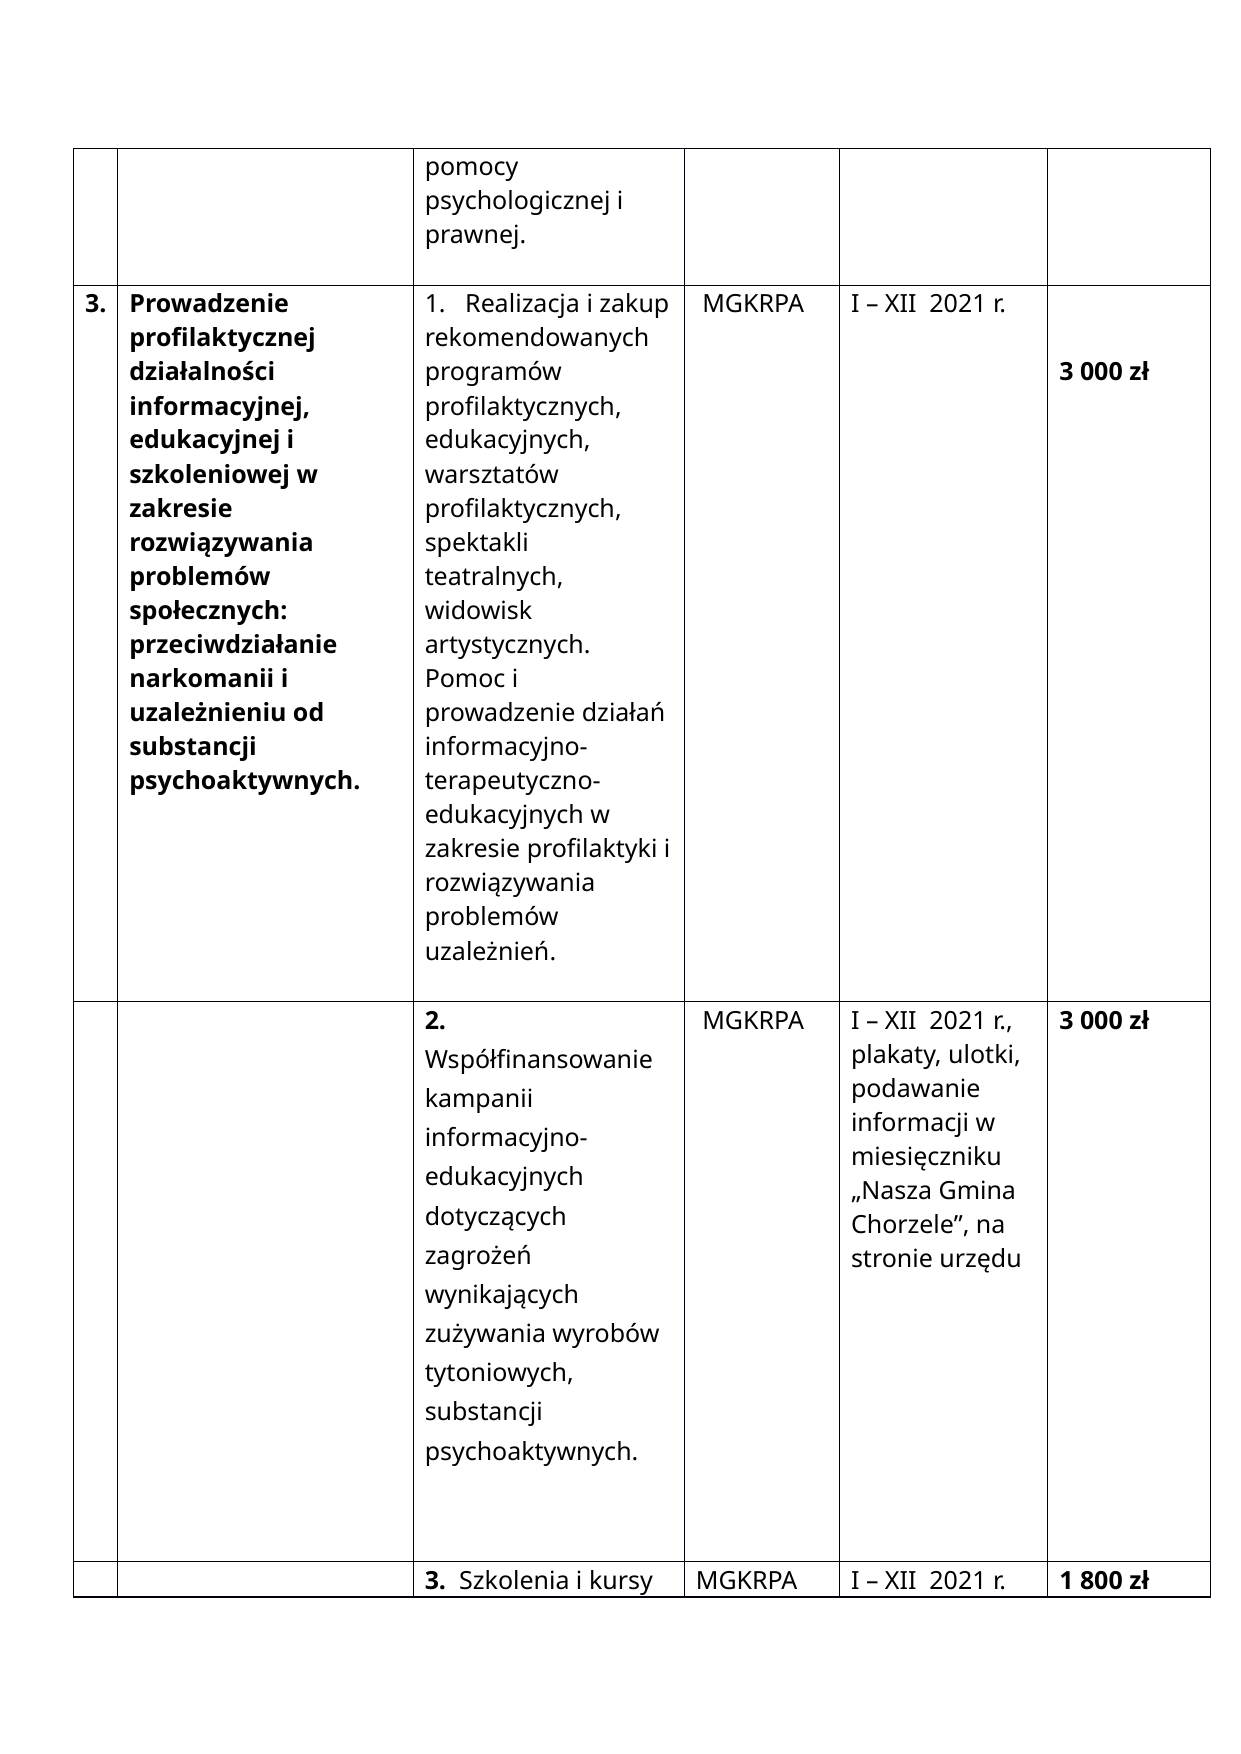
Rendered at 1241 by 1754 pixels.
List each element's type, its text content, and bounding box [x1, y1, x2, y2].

table_cell [118, 1562, 413, 1596]
table_cell MGKRPA [685, 1562, 839, 1596]
table_cell 3 000 zł [1048, 1002, 1210, 1561]
table_cell 3. Szkolenia i kursy [414, 1562, 684, 1596]
table_cell [685, 149, 839, 285]
table_cell MGKRPA [685, 1002, 839, 1561]
table_cell [118, 149, 413, 285]
table_cell [74, 1562, 117, 1596]
table_cell 3. [74, 286, 117, 1001]
table_cell [840, 149, 1047, 285]
table_cell Prowadzenie profilaktycznej działalności informacyjnej, edukacyjnej i szkoleniowej w zakresie rozwiązywania problemów społecznych: przeciwdziałanie narkomanii i uzależnieniu od substancji psychoaktywnych. [118, 286, 413, 1001]
table_cell [118, 1002, 413, 1561]
table_cell [74, 149, 117, 285]
table_cell [1048, 149, 1210, 285]
table_cell MGKRPA [685, 286, 839, 1001]
table_cell 2. Współfinansowanie kampanii informacyjno-edukacyjnych dotyczących zagrożeń wynikających zużywania wyrobów tytoniowych, substancji psychoaktywnych. [414, 1002, 684, 1561]
table_cell 1 800 zł [1048, 1562, 1210, 1596]
table_cell 3 000 zł [1048, 286, 1210, 1001]
table_cell pomocy psychologicznej i prawnej. [414, 149, 684, 285]
table_cell I – XII 2021 r. [840, 1562, 1047, 1596]
table_cell I – XII 2021 r. [840, 286, 1047, 1001]
table_cell [74, 1002, 117, 1561]
table_cell 1. Realizacja i zakup rekomendowanych programów profilaktycznych, edukacyjnych, warsztatów profilaktycznych, spektakli teatralnych, widowisk artystycznych. Pomoc i prowadzenie działań informacyjno-terapeutyczno-edukacyjnych w zakresie profilaktyki i rozwiązywania problemów uzależnień. [414, 286, 684, 1001]
table_cell I – XII 2021 r., plakaty, ulotki, podawanie informacji w miesięczniku „Nasza Gmina Chorzele”, na stronie urzędu [840, 1002, 1047, 1561]
